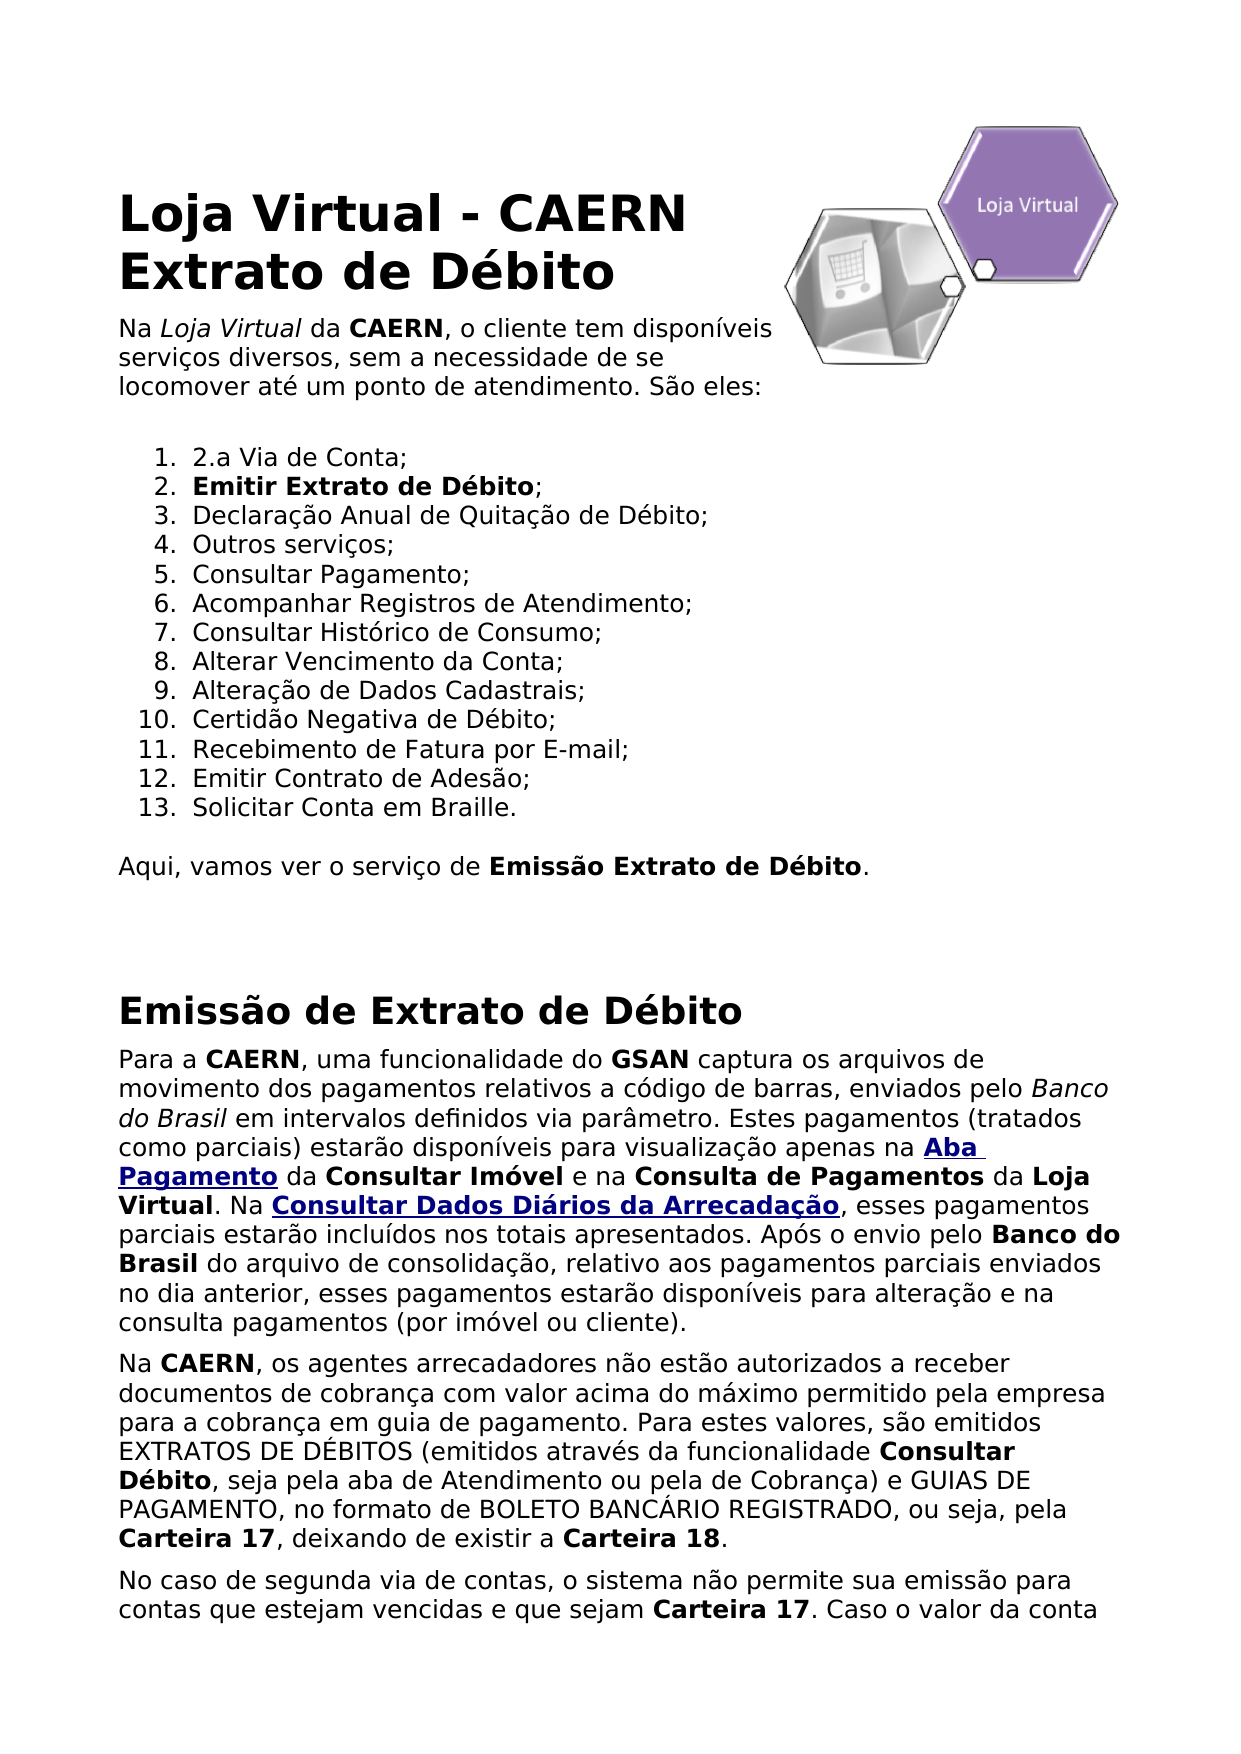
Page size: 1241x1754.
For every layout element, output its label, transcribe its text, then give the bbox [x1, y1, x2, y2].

list 2.a Via de Conta; [177, 443, 1122, 472]
list Acompanhar Registros de Atendimento; [177, 589, 1122, 618]
list Consultar Histórico de Consumo; [177, 618, 1122, 647]
list Outros serviços; [177, 531, 1122, 560]
text Para a CAERN, uma funcionalidade do GSAN captura os arquivos de movimento dos pagamentos relativos a código de barras, enviados pelo Banco do Brasil em intervalos definidos via parâmetro. Estes pagamentos (tratados como parciais) estarão disponíveis para visualização apenas na Aba Pagamento da Consultar Imóvel e na Consulta de Pagamentos da Loja Virtual. Na Consultar Dados Diários da Arrecadação, esses pagamentos parciais estarão incluídos nos totais apresentados. Após o envio pelo Banco do Brasil do arquivo de consolidação, relativo aos pagamentos parciais enviados no dia anterior, esses pagamentos estarão disponíveis para alteração e na consulta pagamentos (por imóvel ou cliente). [118, 1046, 1122, 1337]
list Declaração Anual de Quitação de Débito; [177, 502, 1122, 531]
subtitle Loja Virtual - CAERN Extrato de Débito [118, 185, 778, 301]
list Alterar Vencimento da Conta; [177, 647, 1122, 677]
list Emitir Extrato de Débito; [177, 472, 1122, 502]
list Certidão Negativa de Débito; [177, 706, 1122, 735]
text Aqui, vamos ver o serviço de Emissão Extrato de Débito. [118, 852, 1122, 881]
picture [778, 118, 1123, 372]
list Alteração de Dados Cadastrais; [177, 677, 1122, 706]
list Emitir Contrato de Adesão; [177, 764, 1122, 793]
text Na CAERN, os agentes arrecadadores não estão autorizados a receber documentos de cobrança com valor acima do máximo permitido pela empresa para a cobrança em guia de pagamento. Para estes valores, são emitidos EXTRATOS DE DÉBITOS (emitidos através da funcionalidade Consultar Débito, seja pela aba de Atendimento ou pela de Cobrança) e GUIAS DE PAGAMENTO, no formato de BOLETO BANCÁRIO REGISTRADO, ou seja, pela Carteira 17, deixando de existir a Carteira 18. [118, 1350, 1122, 1554]
list Solicitar Conta em Braille. [177, 793, 1122, 822]
list Recebimento de Fatura por E-mail; [177, 735, 1122, 764]
text No caso de segunda via de contas, o sistema não permite sua emissão para contas que estejam vencidas e que sejam Carteira 17. Caso o valor da conta [118, 1566, 1122, 1625]
list Consultar Pagamento; [177, 560, 1122, 589]
text Na Loja Virtual da CAERN, o cliente tem disponíveis serviços diversos, sem a necessidade de se locomover até um ponto de atendimento. São eles: [118, 314, 1122, 401]
subtitle Emissão de Extrato de Débito [118, 989, 1122, 1033]
